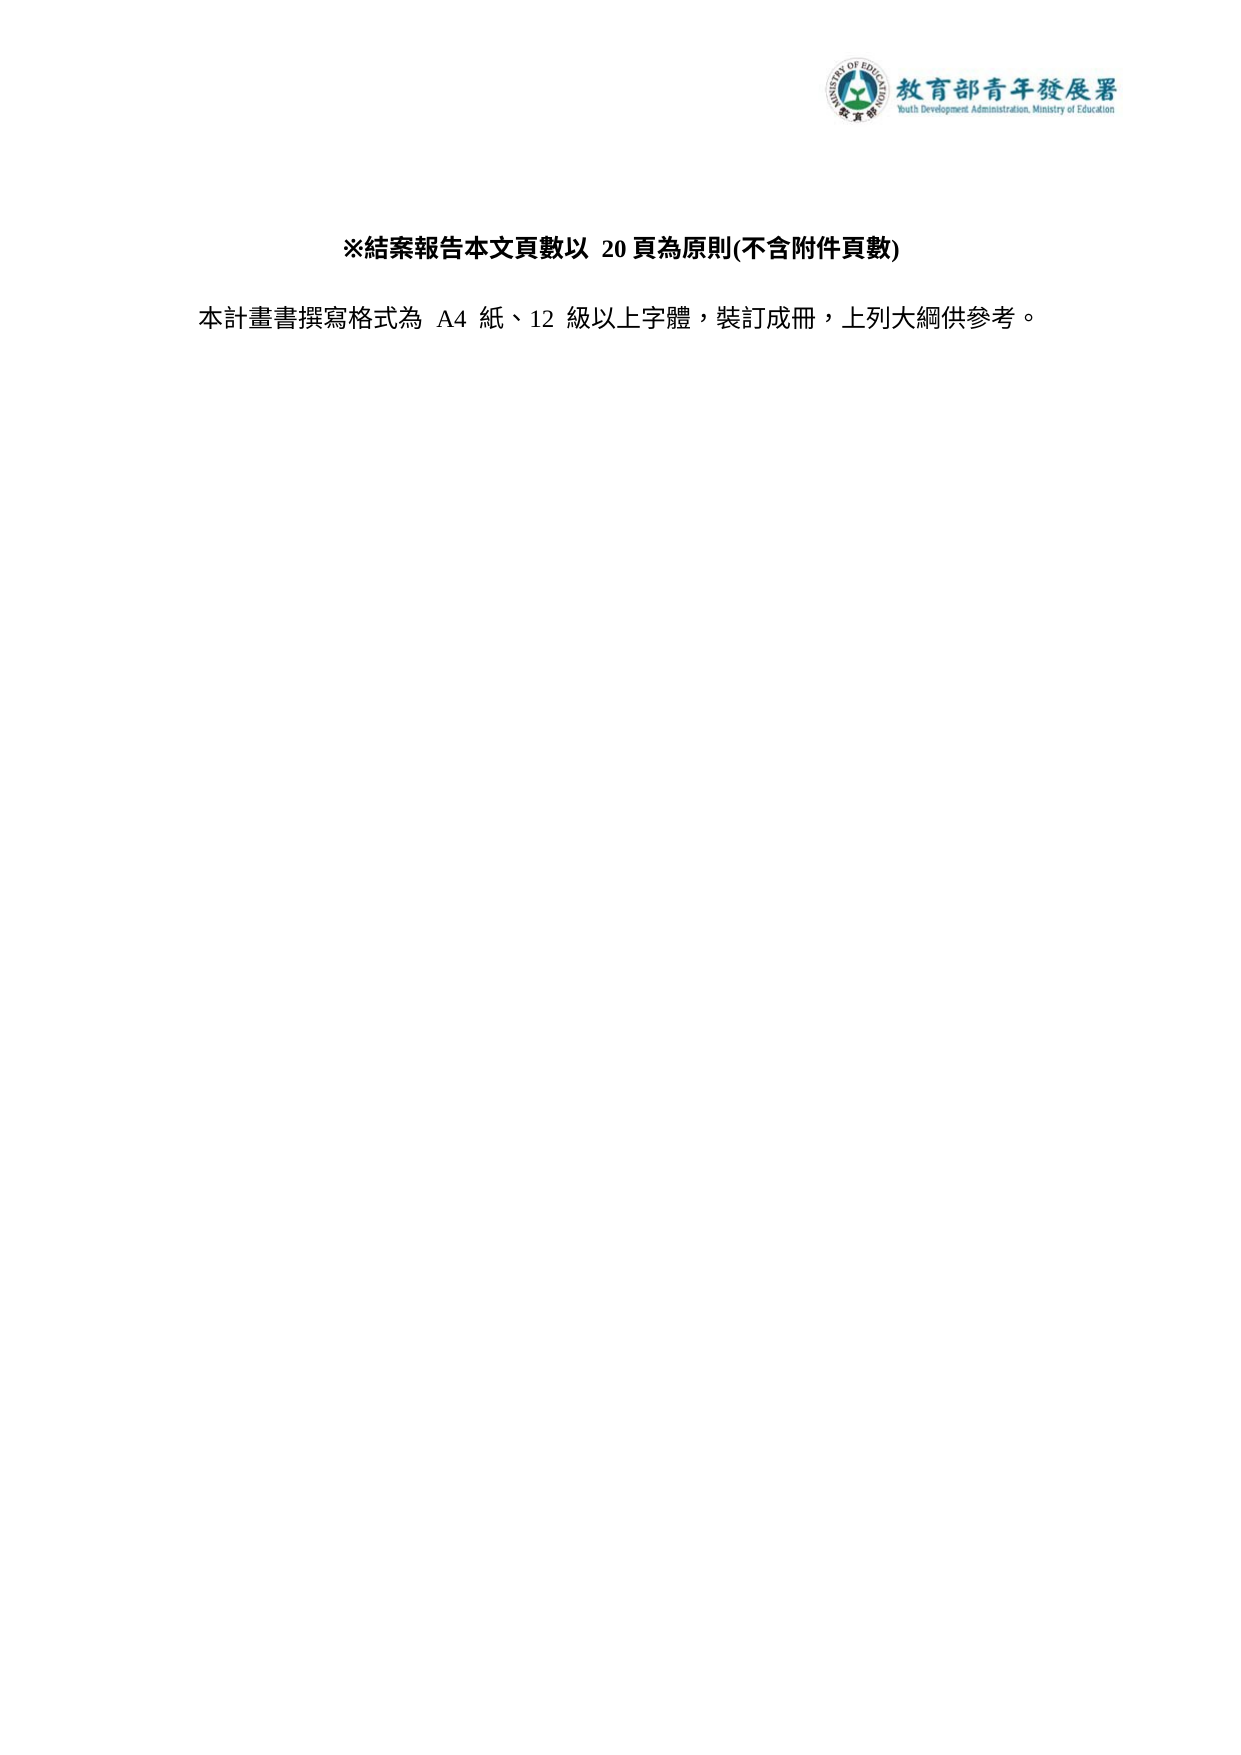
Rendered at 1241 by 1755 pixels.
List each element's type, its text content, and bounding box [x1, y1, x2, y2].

text 本計畫書撰寫格式為 A4 紙、12 級以上字體，裝訂成冊，上列大綱供參考。 [198, 299, 1044, 335]
text ※結案報告本文頁數以 20 頁為原則(不含附件頁數) [198, 228, 1044, 264]
